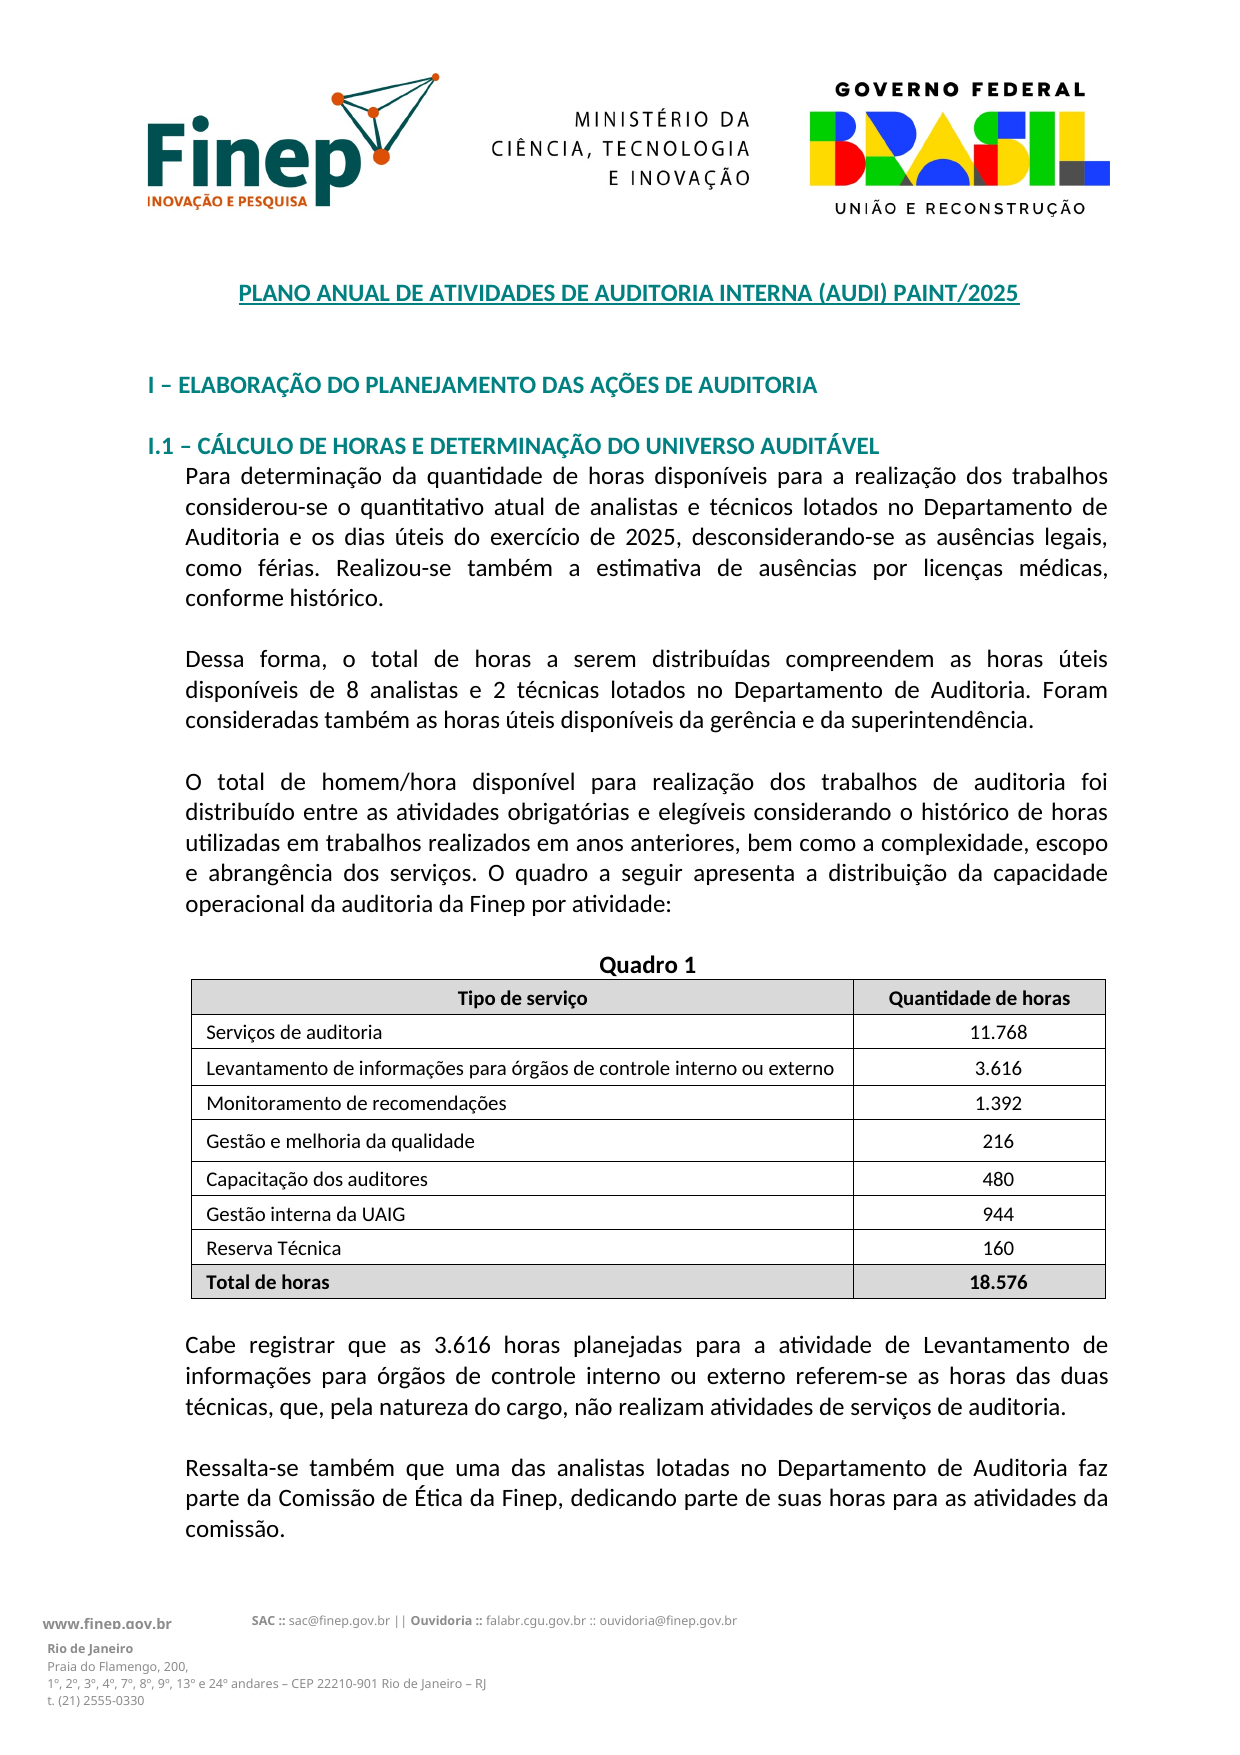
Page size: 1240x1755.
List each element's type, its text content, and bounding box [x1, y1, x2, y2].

text Ressalta-se também que uma das analistas lotadas no Departamento de Auditoria faz parte da Comissão de Ética da Finep, dedicando parte de suas horas para as atividades da comissão. [185, 1452, 1110, 1543]
table_cell Levantamento de informações para órgãos de controle interno ou externo [192, 1049, 853, 1084]
text Cabe registrar que as 3.616 horas planejadas para a atividade de Levantamento de informações para órgãos de controle interno ou externo referem-se as horas das duas técnicas, que, pela natureza do cargo, não realizam atividades de serviços de auditoria. [185, 1330, 1110, 1421]
table_cell Gestão interna da UAIG [192, 1196, 853, 1229]
table_cell Reserva Técnica [192, 1230, 853, 1264]
text O total de homem/hora disponível para realização dos trabalhos de auditoria foi distribuído entre as atividades obrigatórias e elegíveis considerando o histórico de horas utilizadas em trabalhos realizados em anos anteriores, bem como a complexidade, escopo e abrangência dos serviços. O quadro a seguir apresenta a distribuição da capacidade operacional da auditoria da Finep por atividade: [185, 766, 1110, 918]
table_cell Monitoramento de recomendações [192, 1086, 853, 1119]
table_cell 3.616 [854, 1049, 1105, 1084]
table_cell 18.576 [854, 1265, 1105, 1298]
table_cell 944 [854, 1196, 1105, 1229]
table_cell 480 [854, 1162, 1105, 1195]
table_cell 216 [854, 1120, 1105, 1161]
text Para determinação da quantidade de horas disponíveis para a realização dos trabalhos considerou-se o quantitativo atual de analistas e técnicos lotados no Departamento de Auditoria e os dias úteis do exercício de 2025, desconsiderando-se as ausências legais, como férias. Realizou-se também a estimativa de ausências por licenças médicas, conforme histórico. [185, 461, 1110, 613]
text I.1 – CÁLCULO DE HORAS E DETERMINAÇÃO DO UNIVERSO AUDITÁVEL [148, 430, 1110, 461]
text PLANO ANUAL DE ATIVIDADES DE AUDITORIA INTERNA (AUDI) PAINT/2025 [148, 277, 1110, 308]
table_cell Gestão e melhoria da qualidade [192, 1120, 853, 1161]
table_cell 160 [854, 1230, 1105, 1264]
table_cell Serviços de auditoria [192, 1015, 853, 1048]
table_cell 11.768 [854, 1015, 1105, 1048]
table_cell Capacitação dos auditores [192, 1162, 853, 1195]
table_cell 1.392 [854, 1086, 1105, 1119]
text Dessa forma, o total de horas a serem distribuídas compreendem as horas úteis disponíveis de 8 analistas e 2 técnicas lotados no Departamento de Auditoria. Foram consideradas também as horas úteis disponíveis da gerência e da superintendência. [185, 644, 1110, 735]
text I – ELABORAÇÃO DO PLANEJAMENTO DAS AÇÕES DE AUDITORIA [148, 369, 1110, 399]
table_header Tipo de serviço [192, 980, 853, 1014]
table_header Quantidade de horas [854, 980, 1105, 1014]
text Quadro 1 [185, 949, 1110, 979]
table_cell Total de horas [192, 1265, 853, 1298]
